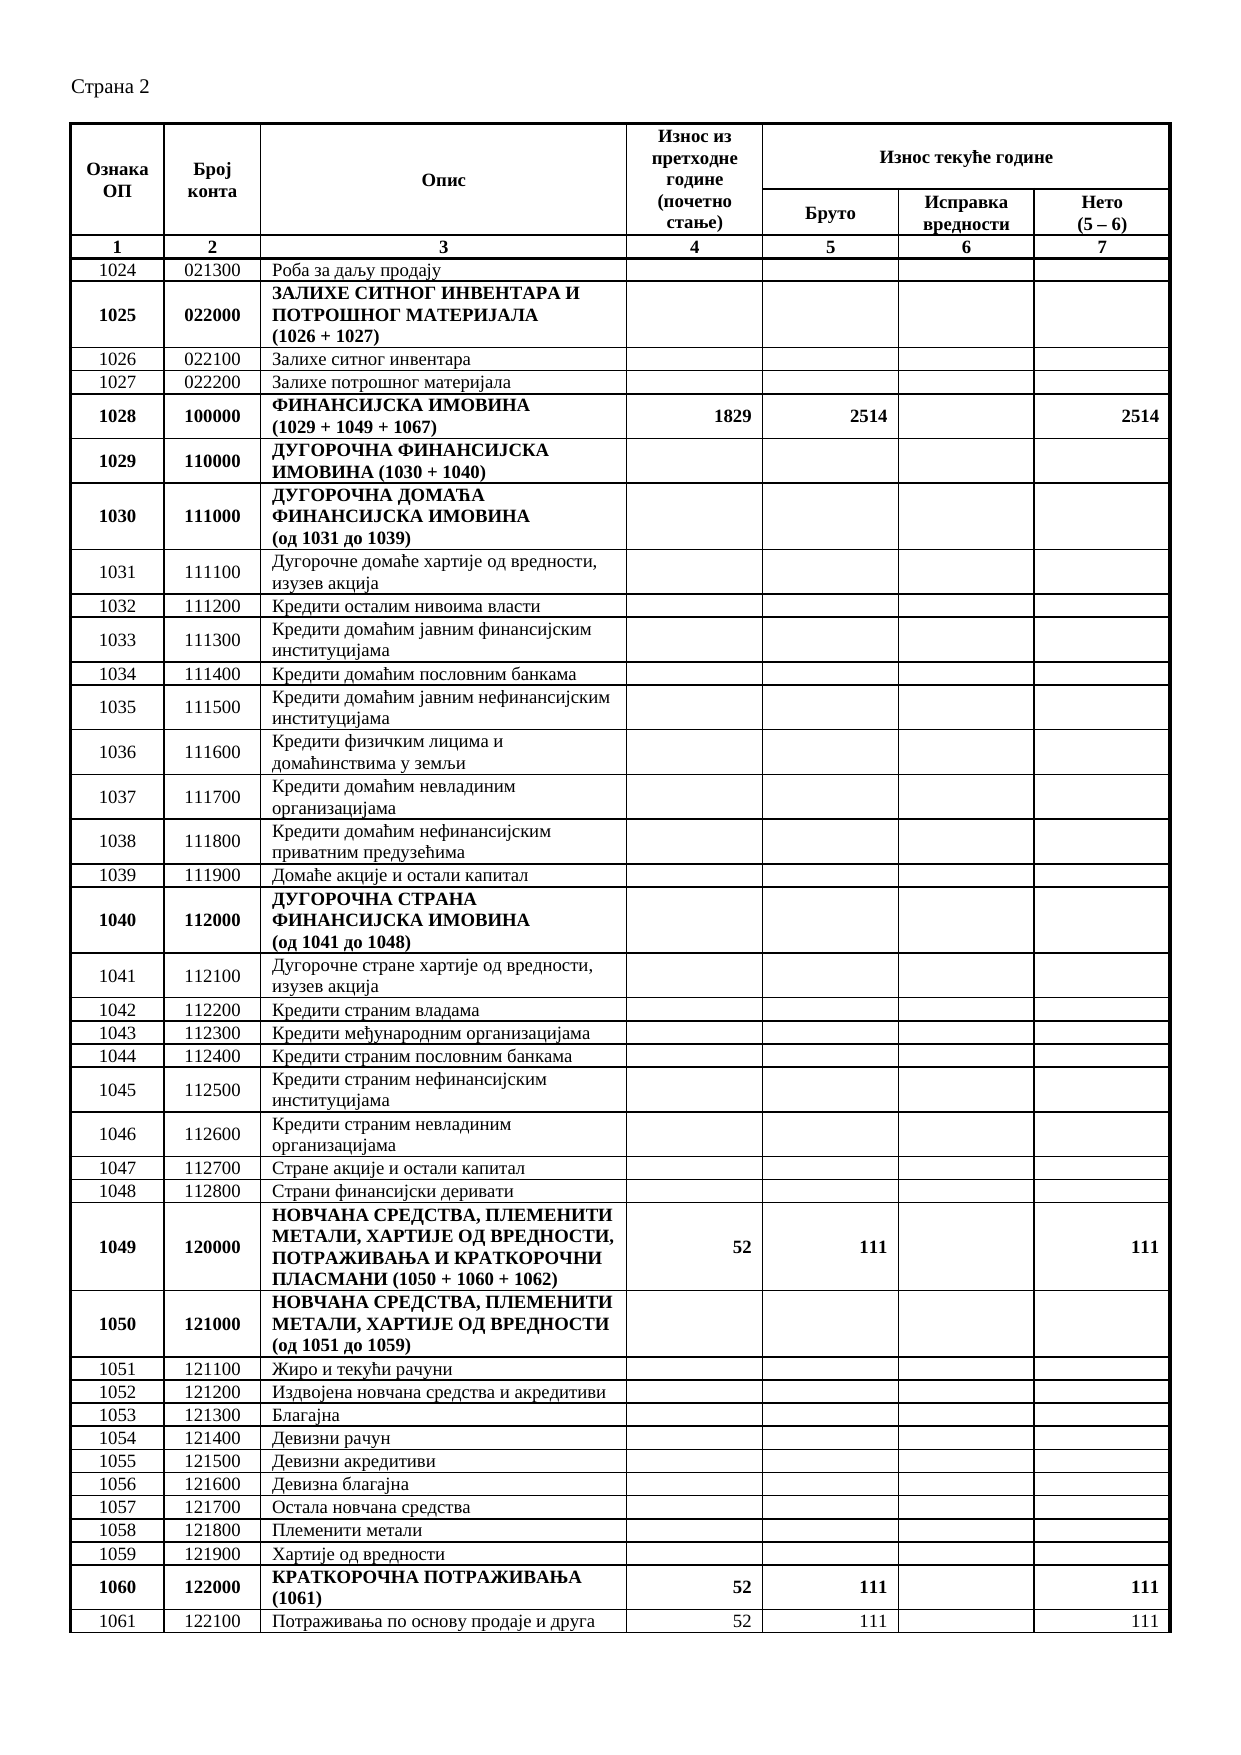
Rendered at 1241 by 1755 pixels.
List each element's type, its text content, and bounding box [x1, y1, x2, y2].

table_cell [899, 686, 1033, 729]
table_cell Жиро и текући рачуни [261, 1358, 626, 1379]
table_cell 112000 [165, 888, 260, 952]
table_cell [627, 888, 762, 952]
table_cell [1035, 1404, 1168, 1425]
table_cell [627, 1180, 762, 1202]
table_cell [899, 371, 1033, 393]
table_cell 1029 [72, 439, 163, 482]
table_cell [899, 1381, 1033, 1402]
table_cell [763, 820, 898, 863]
table_cell [627, 1022, 762, 1043]
table_cell Остала новчана средства [261, 1496, 626, 1518]
table_cell 1044 [72, 1045, 163, 1066]
table_cell 1032 [72, 595, 163, 616]
table_cell [1035, 865, 1168, 886]
table_cell Кредити осталим нивоима власти [261, 595, 626, 616]
table_cell 1030 [72, 484, 163, 548]
table_cell [627, 1543, 762, 1564]
table_cell [899, 595, 1033, 616]
table_cell [763, 1496, 898, 1518]
table_cell [1035, 484, 1168, 548]
table_cell [627, 1045, 762, 1066]
table_cell [763, 484, 898, 548]
table_cell [899, 618, 1033, 661]
table_cell 1033 [72, 618, 163, 661]
table_cell 1036 [72, 730, 163, 773]
table_cell Девизни акредитиви [261, 1450, 626, 1472]
table_cell 122100 [165, 1610, 260, 1632]
table_cell [899, 1404, 1033, 1425]
table_cell НОВЧАНА СРЕДСТВА, ПЛЕМЕНИТИ МЕТАЛИ, ХАРТИЈЕ ОД ВРЕДНОСТИ (од 1051 до 1059) [261, 1291, 626, 1356]
table_header Опис [261, 125, 626, 234]
table_cell 121800 [165, 1520, 260, 1541]
table_cell [1035, 686, 1168, 729]
table_cell [899, 1113, 1033, 1156]
table_cell ЗАЛИХЕ СИТНОГ ИНВЕНТАРА И ПОТРОШНОГ МАТЕРИЈАЛА (1026 + 1027) [261, 282, 626, 347]
table_cell 1060 [72, 1566, 163, 1609]
table_cell Издвојена новчана средства и акредитиви [261, 1381, 626, 1402]
table_cell [899, 348, 1033, 370]
table_cell 112500 [165, 1068, 260, 1111]
table_cell 1048 [72, 1180, 163, 1202]
table_cell 1039 [72, 865, 163, 886]
table_cell [899, 439, 1033, 482]
table_cell 1037 [72, 775, 163, 818]
table_cell 1035 [72, 686, 163, 729]
table_cell [627, 1381, 762, 1402]
table_cell [763, 954, 898, 997]
table_cell [1035, 1473, 1168, 1495]
table_cell [1035, 1496, 1168, 1518]
table_cell [1035, 1113, 1168, 1156]
table_cell [627, 1450, 762, 1472]
table_cell [1035, 998, 1168, 1020]
table_cell ДУГОРОЧНА ФИНАНСИЈСКА ИМОВИНА (1030 + 1040) [261, 439, 626, 482]
table_cell Хартије од вредности [261, 1543, 626, 1564]
table_cell 1052 [72, 1381, 163, 1402]
table_cell [899, 1291, 1033, 1356]
table_cell [1035, 1180, 1168, 1202]
table_cell [899, 1450, 1033, 1472]
table_header Ознака ОП [72, 125, 163, 234]
table_cell 52 [627, 1203, 762, 1290]
table_cell [763, 371, 898, 393]
table_cell 111200 [165, 595, 260, 616]
table_cell [627, 998, 762, 1020]
table_cell 1057 [72, 1496, 163, 1518]
table_cell 1050 [72, 1291, 163, 1356]
table_cell 1056 [72, 1473, 163, 1495]
table_cell 121700 [165, 1496, 260, 1518]
table_cell [627, 1427, 762, 1448]
table_cell Дугорочне домаће хартије од вредности, изузев акција [261, 550, 626, 593]
table_cell 112800 [165, 1180, 260, 1202]
table_cell 111100 [165, 550, 260, 593]
table_cell 111400 [165, 663, 260, 684]
table_cell [763, 888, 898, 952]
table_cell 3 [261, 236, 626, 257]
table_cell Роба за даљу продају [261, 260, 626, 280]
table_cell Дугорочне стране хартије од вредности, изузев акција [261, 954, 626, 997]
table_cell 7 [1035, 236, 1168, 257]
table_cell [763, 618, 898, 661]
table_cell [627, 1068, 762, 1111]
table_cell 112300 [165, 1022, 260, 1043]
table_cell 52 [627, 1610, 762, 1632]
table_cell [627, 1358, 762, 1379]
table_cell [627, 865, 762, 886]
table_cell [1035, 775, 1168, 818]
table_cell ДУГОРОЧНА ДОМАЋА ФИНАНСИЈСКА ИМОВИНА (од 1031 до 1039) [261, 484, 626, 548]
table_cell [627, 1473, 762, 1495]
table_cell 111 [1035, 1203, 1168, 1290]
table_cell [627, 1404, 762, 1425]
table_cell 2514 [763, 395, 898, 437]
table_cell 1058 [72, 1520, 163, 1541]
table_cell [899, 820, 1033, 863]
table_cell 121900 [165, 1543, 260, 1564]
table_cell 120000 [165, 1203, 260, 1290]
table_cell 1059 [72, 1543, 163, 1564]
table_cell 111 [763, 1203, 898, 1290]
table_cell [899, 1610, 1033, 1632]
table_cell [763, 1427, 898, 1448]
table_cell [763, 1291, 898, 1356]
table_cell 111 [1035, 1566, 1168, 1609]
table_cell 4 [627, 236, 762, 257]
table_cell [1035, 260, 1168, 280]
table_cell [1035, 1450, 1168, 1472]
table_cell [899, 484, 1033, 548]
table_cell 021300 [165, 260, 260, 280]
table_cell 5 [763, 236, 898, 257]
table_cell 111700 [165, 775, 260, 818]
table_cell 1028 [72, 395, 163, 437]
table_cell [763, 865, 898, 886]
table_cell [1035, 1068, 1168, 1111]
table_cell [763, 998, 898, 1020]
table_cell 1043 [72, 1022, 163, 1043]
table_cell [627, 1496, 762, 1518]
table_cell 100000 [165, 395, 260, 437]
table_cell [763, 1520, 898, 1541]
table_cell [1035, 954, 1168, 997]
table_cell 2514 [1035, 395, 1168, 437]
table_cell [763, 439, 898, 482]
table_cell Кредити домаћим нефинансијским приватним предузећима [261, 820, 626, 863]
table_cell [627, 618, 762, 661]
table_header Број конта [165, 125, 260, 234]
table_cell [1035, 730, 1168, 773]
table_cell Нето (5 – 6) [1035, 190, 1168, 234]
table_cell [763, 348, 898, 370]
table_cell [899, 550, 1033, 593]
table_cell [1035, 1358, 1168, 1379]
table_cell [627, 1291, 762, 1356]
table_cell 111 [1035, 1610, 1168, 1632]
table_cell Исправка вредности [899, 190, 1033, 234]
table_cell 110000 [165, 439, 260, 482]
table_cell [899, 865, 1033, 886]
table_cell ДУГОРОЧНA СТРАНА ФИНАНСИЈСКА ИМОВИНА (од 1041 до 1048) [261, 888, 626, 952]
table_cell 121300 [165, 1404, 260, 1425]
table_cell [899, 1045, 1033, 1066]
table_cell 112200 [165, 998, 260, 1020]
table_cell [763, 595, 898, 616]
table_cell Кредити страним невладиним организацијама [261, 1113, 626, 1156]
table_cell [899, 1157, 1033, 1179]
table_cell [627, 550, 762, 593]
table_cell [899, 1496, 1033, 1518]
table_cell [1035, 348, 1168, 370]
table_cell [627, 954, 762, 997]
table_cell [1035, 1045, 1168, 1066]
table_cell [1035, 888, 1168, 952]
table_cell Стране акције и остали капитал [261, 1157, 626, 1179]
table_cell [899, 998, 1033, 1020]
table_cell 52 [627, 1566, 762, 1609]
table_cell [763, 550, 898, 593]
table_cell Страни финансијски деривати [261, 1180, 626, 1202]
table_cell [899, 1473, 1033, 1495]
table_cell [899, 1566, 1033, 1609]
table_cell 1829 [627, 395, 762, 437]
table_cell Племенити метали [261, 1520, 626, 1541]
table_cell [763, 1543, 898, 1564]
table_cell 1038 [72, 820, 163, 863]
table_cell 112400 [165, 1045, 260, 1066]
table_cell [627, 1157, 762, 1179]
table_cell 1045 [72, 1068, 163, 1111]
table_cell НОВЧАНА СРЕДСТВА, ПЛЕМЕНИТИ МЕТАЛИ, ХАРТИЈЕ ОД ВРЕДНОСТИ, ПОТРАЖИВАЊА И КРАТКОРОЧНИ ПЛАСМАНИ (1050 + 1060 + 1062) [261, 1203, 626, 1290]
table_cell 2 [165, 236, 260, 257]
table_cell [1035, 371, 1168, 393]
table_cell [899, 260, 1033, 280]
table_cell 1031 [72, 550, 163, 593]
table_cell [899, 1543, 1033, 1564]
table_cell [899, 775, 1033, 818]
table_cell 1034 [72, 663, 163, 684]
table_cell [899, 730, 1033, 773]
table_cell [1035, 1427, 1168, 1448]
table_cell [899, 395, 1033, 437]
table_cell [1035, 595, 1168, 616]
table_cell Кредити међународним организацијама [261, 1022, 626, 1043]
table_cell [899, 888, 1033, 952]
table_cell [627, 260, 762, 280]
table_cell Домаће акције и остали капитал [261, 865, 626, 886]
table_cell [1035, 550, 1168, 593]
table_cell [1035, 1543, 1168, 1564]
table_cell [763, 1381, 898, 1402]
table_cell [627, 686, 762, 729]
table_cell [627, 775, 762, 818]
table_cell 1061 [72, 1610, 163, 1632]
table_cell [1035, 1381, 1168, 1402]
table_cell Залихе ситног инвентара [261, 348, 626, 370]
table_cell [899, 1427, 1033, 1448]
table_cell 121400 [165, 1427, 260, 1448]
table_cell 111500 [165, 686, 260, 729]
table_cell [763, 1022, 898, 1043]
table_cell [763, 686, 898, 729]
table_cell Кредити страним нефинансијским институцијама [261, 1068, 626, 1111]
table_cell 1055 [72, 1450, 163, 1472]
table_cell 111 [763, 1610, 898, 1632]
table_cell Кредити страним владама [261, 998, 626, 1020]
table_cell [627, 1520, 762, 1541]
table_cell [763, 1358, 898, 1379]
table_cell [763, 663, 898, 684]
table_cell [763, 1157, 898, 1179]
table_cell 1026 [72, 348, 163, 370]
table_cell 111900 [165, 865, 260, 886]
table_cell 112700 [165, 1157, 260, 1179]
table_cell 022100 [165, 348, 260, 370]
table_cell 112600 [165, 1113, 260, 1156]
table_cell 1041 [72, 954, 163, 997]
table_cell 112100 [165, 954, 260, 997]
table_cell 111800 [165, 820, 260, 863]
table_cell 1024 [72, 260, 163, 280]
table_cell [899, 1358, 1033, 1379]
table_cell Благајна [261, 1404, 626, 1425]
table_cell [627, 730, 762, 773]
table_cell 1046 [72, 1113, 163, 1156]
table_cell 122000 [165, 1566, 260, 1609]
table_cell 1042 [72, 998, 163, 1020]
table_cell 121500 [165, 1450, 260, 1472]
table_cell [1035, 820, 1168, 863]
table_cell 121200 [165, 1381, 260, 1402]
table_cell [763, 260, 898, 280]
table_cell 111600 [165, 730, 260, 773]
table_cell [763, 1113, 898, 1156]
table_cell Кредити домаћим јавним финансијским институцијама [261, 618, 626, 661]
table_cell Кредити домаћим невладиним организацијама [261, 775, 626, 818]
table_cell 022200 [165, 371, 260, 393]
table_cell [899, 1180, 1033, 1202]
table_cell Кредити страним пословним банкама [261, 1045, 626, 1066]
table_cell 121000 [165, 1291, 260, 1356]
table_cell Бруто [763, 190, 898, 234]
table_cell [1035, 282, 1168, 347]
table_cell 111300 [165, 618, 260, 661]
table_cell Залихе потрошног материјала [261, 371, 626, 393]
table_cell 121600 [165, 1473, 260, 1495]
table_cell [899, 1068, 1033, 1111]
table_cell 1047 [72, 1157, 163, 1179]
table_cell [763, 1450, 898, 1472]
table_header Износ текуће године [763, 125, 1168, 188]
table_cell [763, 1045, 898, 1066]
table_header Износ из претходне године (почетно стање) [627, 125, 762, 234]
table_cell [763, 1404, 898, 1425]
table_cell [899, 954, 1033, 997]
table_cell [627, 820, 762, 863]
table_cell [627, 282, 762, 347]
table_cell [1035, 1291, 1168, 1356]
table_cell 1049 [72, 1203, 163, 1290]
table_cell 1025 [72, 282, 163, 347]
table_cell 1054 [72, 1427, 163, 1448]
table_cell [627, 439, 762, 482]
table_cell [1035, 1022, 1168, 1043]
table_cell 1040 [72, 888, 163, 952]
table_cell [763, 730, 898, 773]
table_cell [627, 348, 762, 370]
table_cell [627, 484, 762, 548]
table_cell 022000 [165, 282, 260, 347]
table_cell [763, 1180, 898, 1202]
table_cell [899, 1520, 1033, 1541]
table_cell 1051 [72, 1358, 163, 1379]
table_cell 121100 [165, 1358, 260, 1379]
table_cell [899, 1203, 1033, 1290]
table_cell Потраживања по основу продаје и друга [261, 1610, 626, 1632]
table_cell [627, 1113, 762, 1156]
table_cell [627, 595, 762, 616]
table_cell 1053 [72, 1404, 163, 1425]
table_cell [627, 663, 762, 684]
table_cell [1035, 663, 1168, 684]
table_cell 1027 [72, 371, 163, 393]
table_cell 1 [72, 236, 163, 257]
table_cell ФИНАНСИЈСКА ИМОВИНА (1029 + 1049 + 1067) [261, 395, 626, 437]
table_cell КРАТКОРОЧНА ПОТРАЖИВАЊА (1061) [261, 1566, 626, 1609]
table_cell [1035, 1520, 1168, 1541]
table_cell [763, 1473, 898, 1495]
table_cell Девизни рачун [261, 1427, 626, 1448]
table_cell Кредити домаћим јавним нефинансијским институцијама [261, 686, 626, 729]
table_cell 111 [763, 1566, 898, 1609]
table_cell [899, 663, 1033, 684]
table_cell [1035, 618, 1168, 661]
table_cell Кредити домаћим пословним банкама [261, 663, 626, 684]
table_cell [763, 775, 898, 818]
table_cell [899, 282, 1033, 347]
table_cell [1035, 1157, 1168, 1179]
table_cell 6 [899, 236, 1033, 257]
table_cell [763, 1068, 898, 1111]
table_cell [627, 371, 762, 393]
table_cell [763, 282, 898, 347]
table_cell Кредити физичким лицима и домаћинствима у земљи [261, 730, 626, 773]
table_cell 111000 [165, 484, 260, 548]
table_cell Девизна благајна [261, 1473, 626, 1495]
table_cell [1035, 439, 1168, 482]
table_cell [899, 1022, 1033, 1043]
